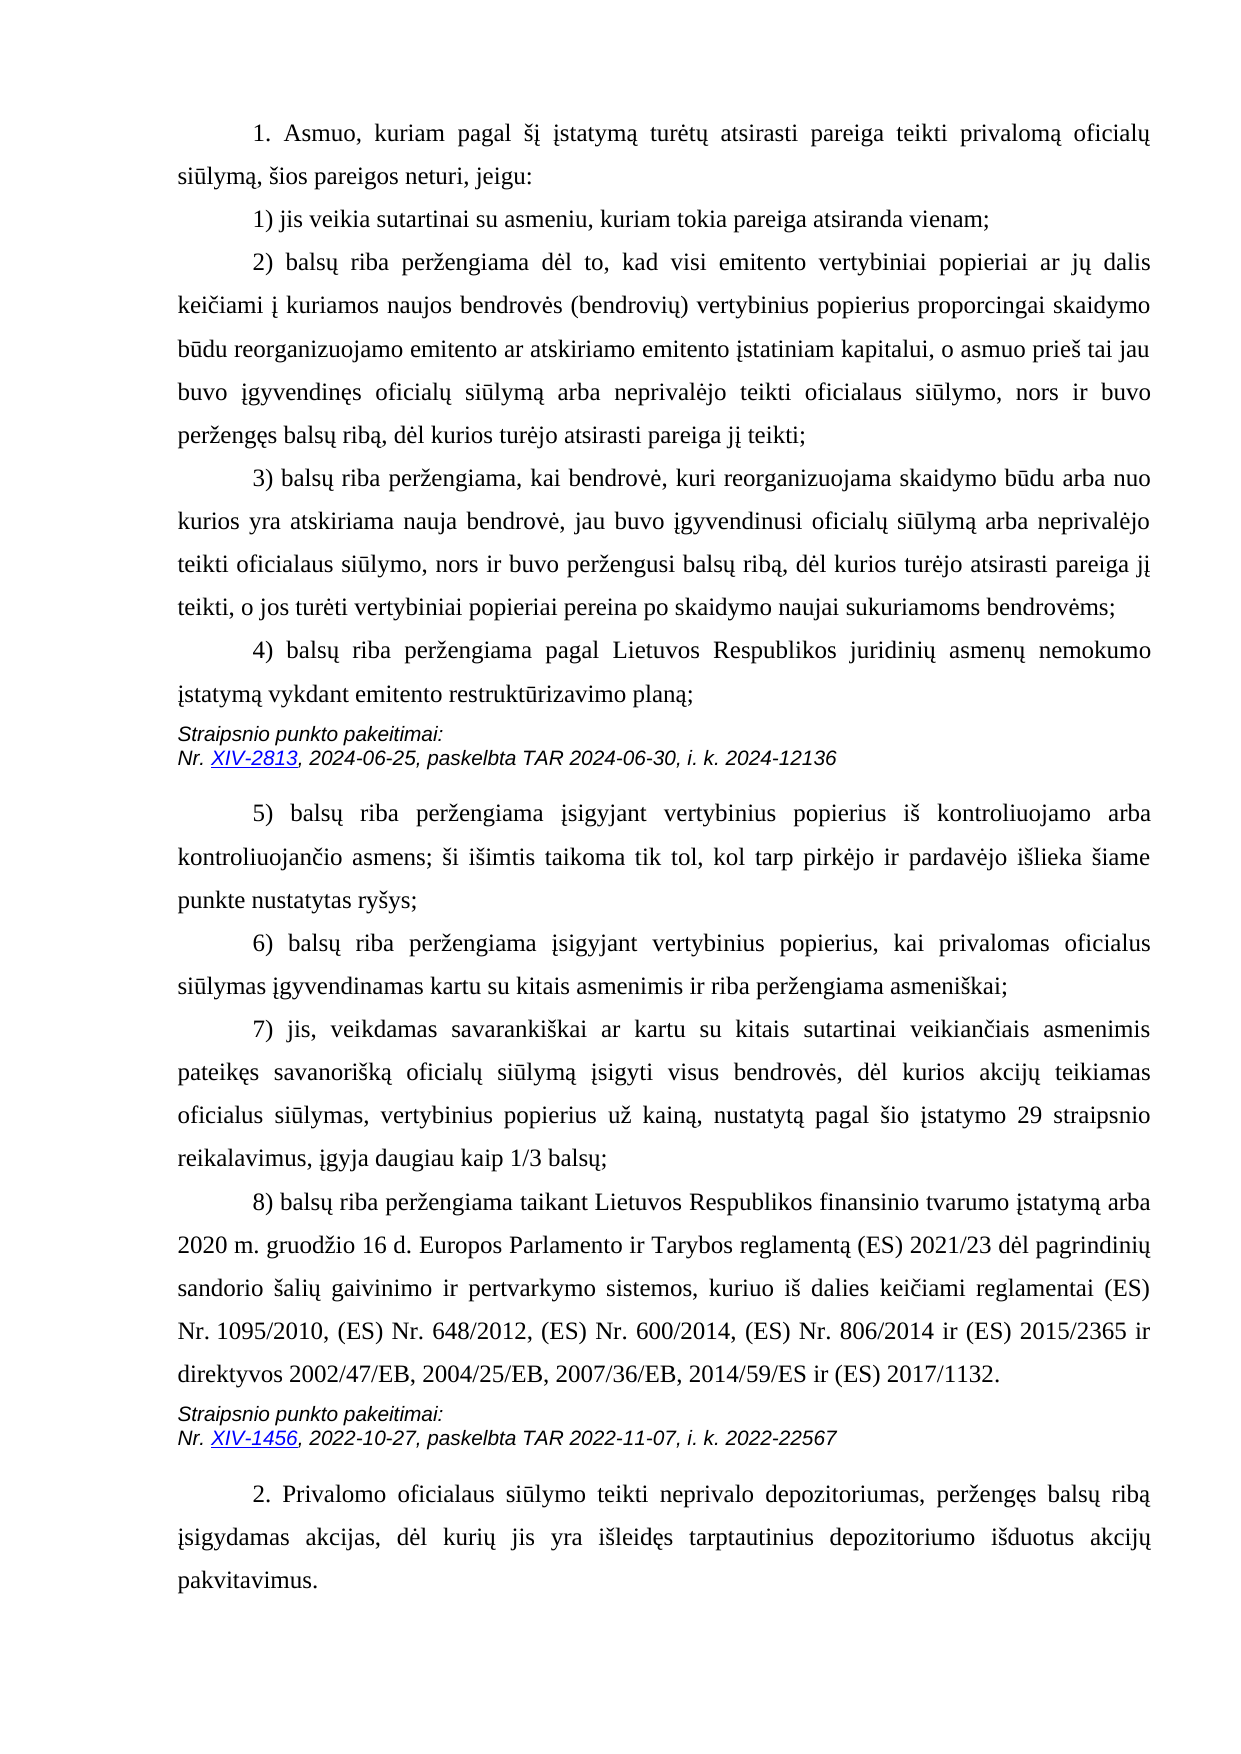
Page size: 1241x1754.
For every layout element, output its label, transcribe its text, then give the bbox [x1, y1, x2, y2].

text 7) jis, veikdamas savarankiškai ar kartu su kitais sutartinai veikiančiais asmenimis pateikęs savanorišką oficialų siūlymą įsigyti visus bendrovės, dėl kurios akcijų teikiamas oficialus siūlymas, vertybinius popierius už kainą, nustatytą pagal šio įstatymo 29 straipsnio reikalavimus, įgyja daugiau kaip 1/3 balsų; [177, 1014, 1152, 1172]
text 6) balsų riba peržengiama įsigyjant vertybinius popierius, kai privalomas oficialus siūlymas įgyvendinamas kartu su kitais asmenimis ir riba peržengiama asmeniškai; [177, 928, 1152, 1000]
text 1. Asmuo, kuriam pagal šį įstatymą turėtų atsirasti pareiga teikti privalomą oficialų siūlymą, šios pareigos neturi, jeigu: [177, 118, 1152, 190]
text Straipsnio punkto pakeitimai: [177, 722, 1152, 746]
text Nr. XIV-2813, 2024-06-25, paskelbta TAR 2024-06-30, i. k. 2024-12136 [177, 746, 1152, 770]
text 2. Privalomo oficialaus siūlymo teikti neprivalo depozitoriumas, peržengęs balsų ribą įsigydamas akcijas, dėl kurių jis yra išleidęs tarptautinius depozitoriumo išduotus akcijų pakvitavimus. [177, 1479, 1152, 1594]
text 5) balsų riba peržengiama įsigyjant vertybinius popierius iš kontroliuojamo arba kontroliuojančio asmens; ši išimtis taikoma tik tol, kol tarp pirkėjo ir pardavėjo išlieka šiame punkte nustatytas ryšys; [177, 798, 1152, 913]
text Straipsnio punkto pakeitimai: [177, 1402, 1152, 1426]
text 1) jis veikia sutartinai su asmeniu, kuriam tokia pareiga atsiranda vienam; [177, 204, 1152, 233]
text 3) balsų riba peržengiama, kai bendrovė, kuri reorganizuojama skaidymo būdu arba nuo kurios yra atskiriama nauja bendrovė, jau buvo įgyvendinusi oficialų siūlymą arba neprivalėjo teikti oficialaus siūlymo, nors ir buvo peržengusi balsų ribą, dėl kurios turėjo atsirasti pareiga jį teikti, o jos turėti vertybiniai popieriai pereina po skaidymo naujai sukuriamoms bendrovėms; [177, 463, 1152, 621]
text 4) balsų riba peržengiama pagal Lietuvos Respublikos juridinių asmenų nemokumo įstatymą vykdant emitento restruktūrizavimo planą; [177, 636, 1152, 707]
text 8) balsų riba peržengiama taikant Lietuvos Respublikos finansinio tvarumo įstatymą arba 2020 m. gruodžio 16 d. Europos Parlamento ir Tarybos reglamentą (ES) 2021/23 dėl pagrindinių sandorio šalių gaivinimo ir pertvarkymo sistemos, kuriuo iš dalies keičiami reglamentai (ES) Nr. 1095/2010, (ES) Nr. 648/2012, (ES) Nr. 600/2014, (ES) Nr. 806/2014 ir (ES) 2015/2365 ir direktyvos 2002/47/EB, 2004/25/EB, 2007/36/EB, 2014/59/ES ir (ES) 2017/1132. [177, 1187, 1152, 1388]
text 2) balsų riba peržengiama dėl to, kad visi emitento vertybiniai popieriai ar jų dalis keičiami į kuriamos naujos bendrovės (bendrovių) vertybinius popierius proporcingai skaidymo būdu reorganizuojamo emitento ar atskiriamo emitento įstatiniam kapitalui, o asmuo prieš tai jau buvo įgyvendinęs oficialų siūlymą arba neprivalėjo teikti oficialaus siūlymo, nors ir buvo peržengęs balsų ribą, dėl kurios turėjo atsirasti pareiga jį teikti; [177, 247, 1152, 449]
text Nr. XIV-1456, 2022-10-27, paskelbta TAR 2022-11-07, i. k. 2022-22567 [177, 1426, 1152, 1450]
